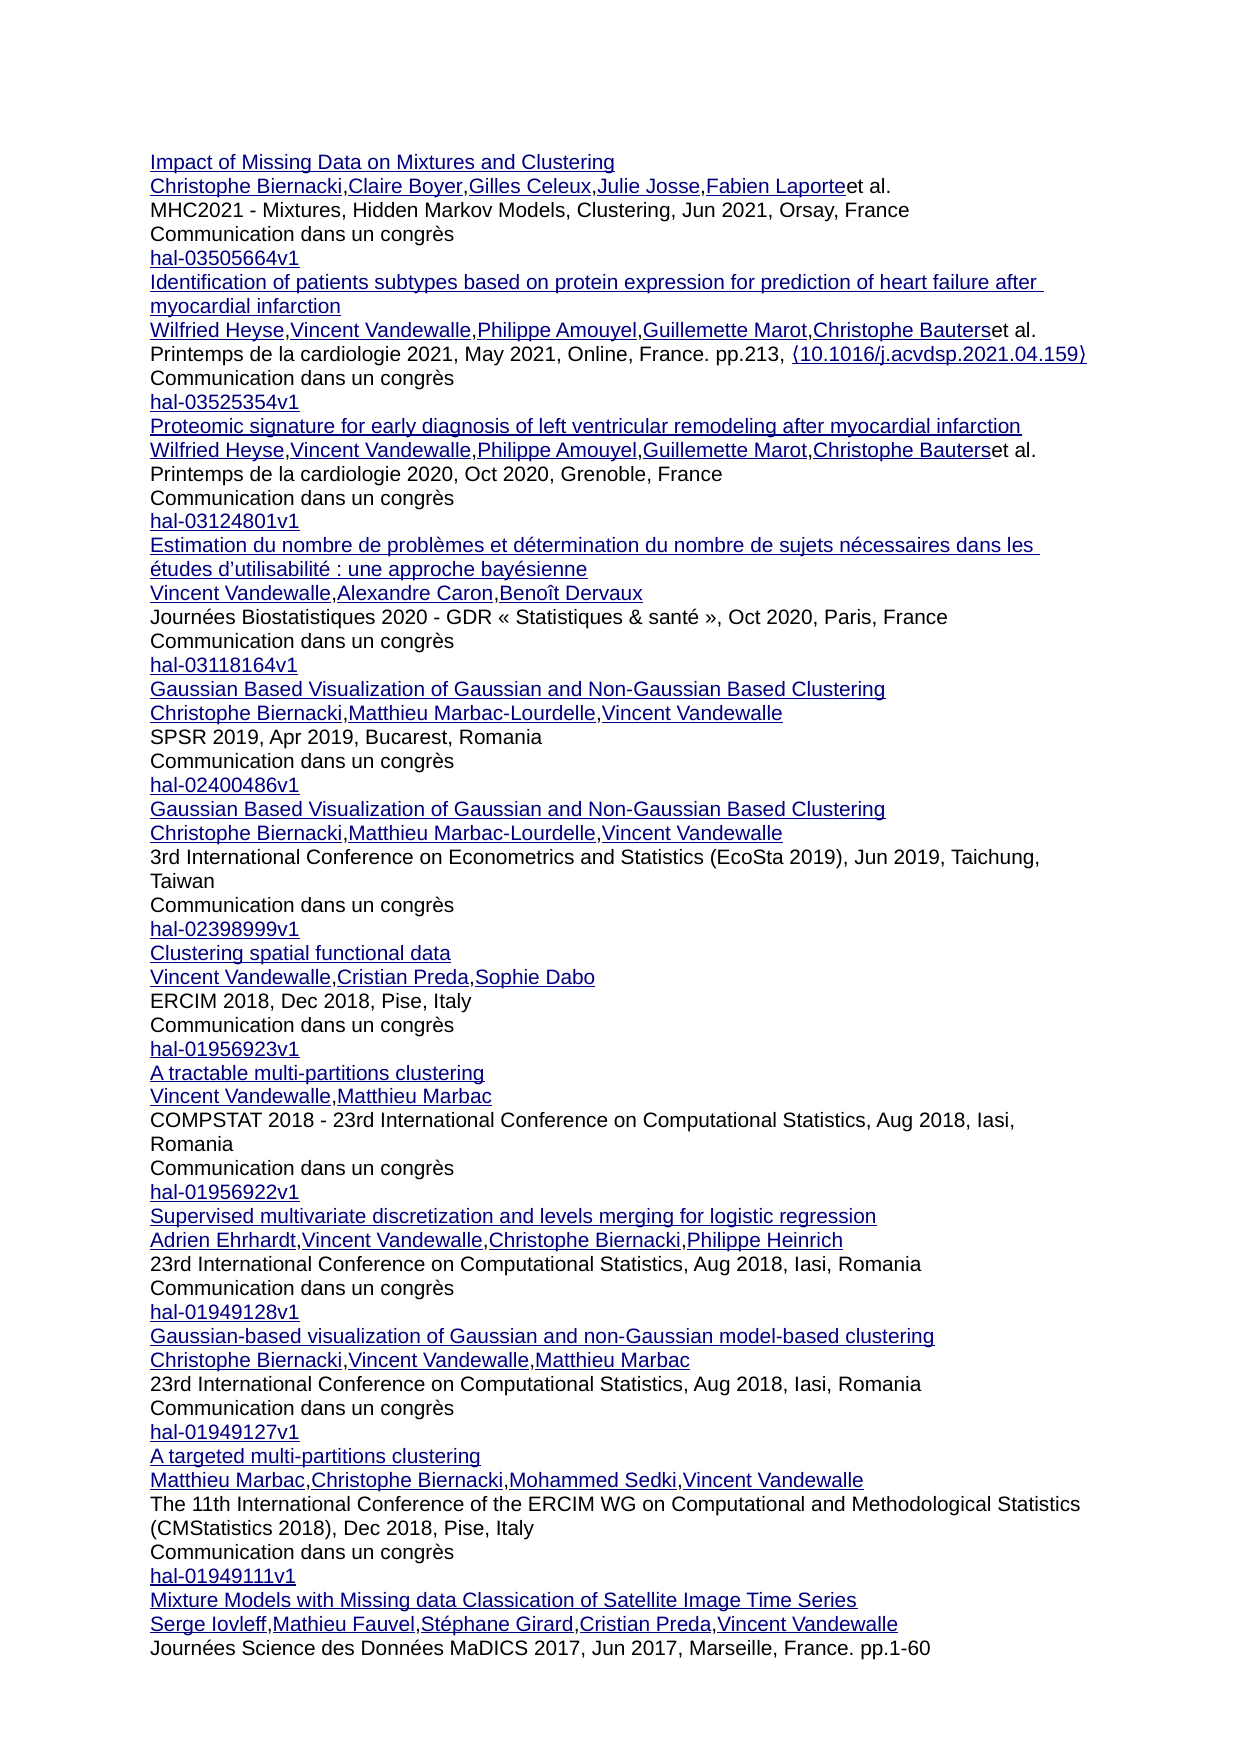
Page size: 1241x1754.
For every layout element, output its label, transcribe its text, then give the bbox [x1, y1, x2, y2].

table_cell A tractable multi-partitions clustering Vincent Vandewalle,Matthieu Marbac COMPSTAT 2018 - 23rd International Conference on Computational Statistics, Aug 2018, Iasi, Romania Communication dans un congrès hal-01956922v1 [150, 1060, 1090, 1204]
table_cell Proteomic signature for early diagnosis of left ventricular remodeling after myocardial infarction Wilfried Heyse,Vincent Vandewalle,Philippe Amouyel,Guillemette Marot,Christophe Bauterset al. Printemps de la cardiologie 2020, Oct 2020, Grenoble, France Communication dans un congrès hal-03124801v1 [150, 414, 1090, 533]
table_cell Mixture Models with Missing data Classication of Satellite Image Time Series Serge Iovleff,Mathieu Fauvel,Stéphane Girard,Cristian Preda,Vincent Vandewalle Journées Science des Données MaDICS 2017, Jun 2017, Marseille, France. pp.1-60 [150, 1588, 1090, 1659]
table_cell Gaussian-based visualization of Gaussian and non-Gaussian model-based clustering Christophe Biernacki,Vincent Vandewalle,Matthieu Marbac 23rd International Conference on Computational Statistics, Aug 2018, Iasi, Romania Communication dans un congrès hal-01949127v1 [150, 1324, 1090, 1444]
table_cell Estimation du nombre de problèmes et détermination du nombre de sujets nécessaires dans les études d’utilisabilité : une approche bayésienne Vincent Vandewalle,Alexandre Caron,Benoît Dervaux Journées Biostatistiques 2020 - GDR « Statistiques & santé », Oct 2020, Paris, France Communication dans un congrès hal-03118164v1 [150, 533, 1090, 677]
table_cell Supervised multivariate discretization and levels merging for logistic regression Adrien Ehrhardt,Vincent Vandewalle,Christophe Biernacki,Philippe Heinrich 23rd International Conference on Computational Statistics, Aug 2018, Iasi, Romania Communication dans un congrès hal-01949128v1 [150, 1204, 1090, 1324]
table_cell Gaussian Based Visualization of Gaussian and Non-Gaussian Based Clustering Christophe Biernacki,Matthieu Marbac-Lourdelle,Vincent Vandewalle 3rd International Conference on Econometrics and Statistics (EcoSta 2019), Jun 2019, Taichung, Taiwan Communication dans un congrès hal-02398999v1 [150, 797, 1090, 941]
table_cell Identification of patients subtypes based on protein expression for prediction of heart failure after myocardial infarction Wilfried Heyse,Vincent Vandewalle,Philippe Amouyel,Guillemette Marot,Christophe Bauterset al. Printemps de la cardiologie 2021, May 2021, Online, France. pp.213, ⟨10.1016/j.acvdsp.2021.04.159⟩ Communication dans un congrès hal-03525354v1 [150, 270, 1090, 413]
table_cell Impact of Missing Data on Mixtures and Clustering Christophe Biernacki,Claire Boyer,Gilles Celeux,Julie Josse,Fabien Laporteet al. MHC2021 - Mixtures, Hidden Markov Models, Clustering, Jun 2021, Orsay, France Communication dans un congrès hal-03505664v1 [150, 150, 1090, 270]
table_cell A targeted multi-partitions clustering Matthieu Marbac,Christophe Biernacki,Mohammed Sedki,Vincent Vandewalle The 11th International Conference of the ERCIM WG on Computational and Methodological Statistics (CMStatistics 2018), Dec 2018, Pise, Italy Communication dans un congrès hal-01949111v1 [150, 1444, 1090, 1587]
table_cell Gaussian Based Visualization of Gaussian and Non-Gaussian Based Clustering Christophe Biernacki,Matthieu Marbac-Lourdelle,Vincent Vandewalle SPSR 2019, Apr 2019, Bucarest, Romania Communication dans un congrès hal-02400486v1 [150, 677, 1090, 797]
table_cell Clustering spatial functional data Vincent Vandewalle,Cristian Preda,Sophie Dabo ERCIM 2018, Dec 2018, Pise, Italy Communication dans un congrès hal-01956923v1 [150, 941, 1090, 1060]
